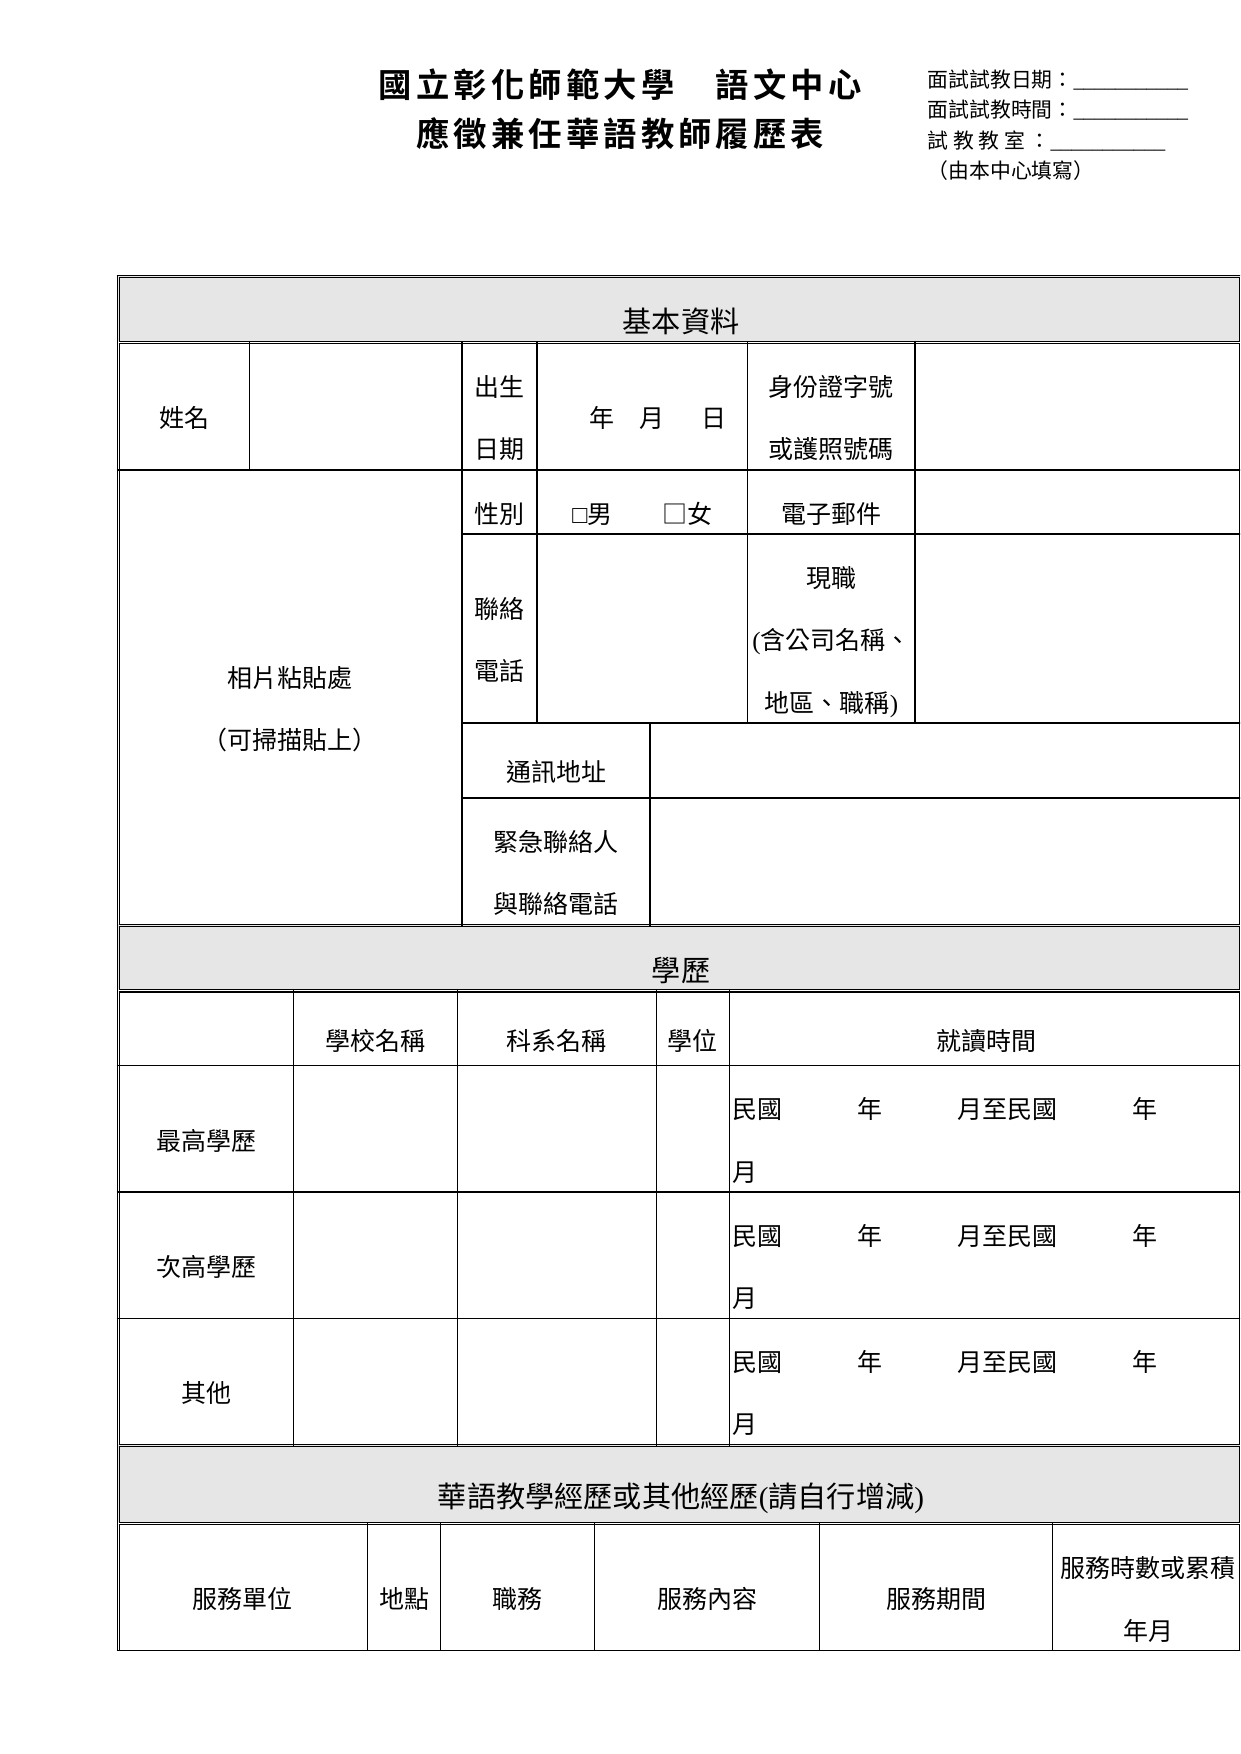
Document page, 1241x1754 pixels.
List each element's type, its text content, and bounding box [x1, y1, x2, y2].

table_cell 民國 年 月至民國 年 月 [730, 1319, 1239, 1443]
text 試 教 教 室 ：___________ （由本中心填寫） [927, 124, 1202, 184]
table_cell [294, 1319, 457, 1443]
table_header 基本資料 [120, 278, 1239, 341]
table_cell 性別 [463, 471, 536, 533]
table_cell [657, 1193, 729, 1317]
table_cell 其他 [120, 1319, 293, 1443]
table_cell [294, 1066, 457, 1191]
table_cell 民國 年 月至民國 年 月 [730, 1193, 1239, 1317]
table_cell [657, 1066, 729, 1191]
table_cell 相片粘貼處 （可掃描貼上） [120, 471, 461, 924]
table_cell 地點 [368, 1525, 440, 1650]
table_cell [916, 535, 1239, 722]
table_cell 姓名 [120, 344, 249, 469]
table_cell 次高學歷 [120, 1193, 293, 1317]
table_cell 出生日期 [463, 344, 536, 469]
table_cell 民國 年 月至民國 年 月 [730, 1066, 1239, 1191]
table_cell [651, 799, 1239, 924]
table_cell 聯絡電話 [463, 535, 536, 722]
table_cell [538, 535, 747, 722]
table_cell [458, 1193, 656, 1317]
table_cell 服務單位 [120, 1525, 367, 1650]
table_cell [916, 471, 1239, 533]
table_cell 華語教學經歷或其他經歷(請自行增減) [120, 1447, 1239, 1522]
table_cell [294, 1193, 457, 1317]
table_cell 電子郵件 [748, 471, 914, 533]
table_cell [651, 724, 1239, 797]
table_cell 學歷 [120, 927, 1239, 989]
table_cell [458, 1066, 656, 1191]
table_cell [657, 1319, 729, 1443]
table_cell 年 月 日 [538, 344, 747, 469]
table_cell [916, 344, 1239, 469]
table_cell 現職 (含公司名稱、地區、職稱) [748, 535, 914, 722]
table_cell 服務期間 [820, 1525, 1052, 1650]
table_cell 學位 [657, 993, 729, 1065]
text 面試試教時間：___________ [927, 94, 1202, 124]
table_cell 職務 [441, 1525, 594, 1650]
table_cell [250, 344, 461, 469]
table_cell 就讀時間 [730, 993, 1239, 1065]
table_cell [458, 1319, 656, 1443]
table_cell 科系名稱 [458, 993, 656, 1065]
table_cell 最高學歷 [120, 1066, 293, 1191]
table_cell [120, 993, 293, 1065]
text 面試試教日期：___________ [927, 63, 1202, 94]
table_cell 緊急聯絡人 與聯絡電話 [463, 799, 649, 924]
table_cell 服務內容 [595, 1525, 819, 1650]
table_cell 通訊地址 [463, 724, 649, 797]
table_cell □男 □女 [538, 471, 747, 533]
table_cell 身份證字號 或護照號碼 [748, 344, 914, 469]
table_cell 服務時數或累積年月 [1053, 1525, 1239, 1650]
table_cell 學校名稱 [294, 993, 457, 1065]
